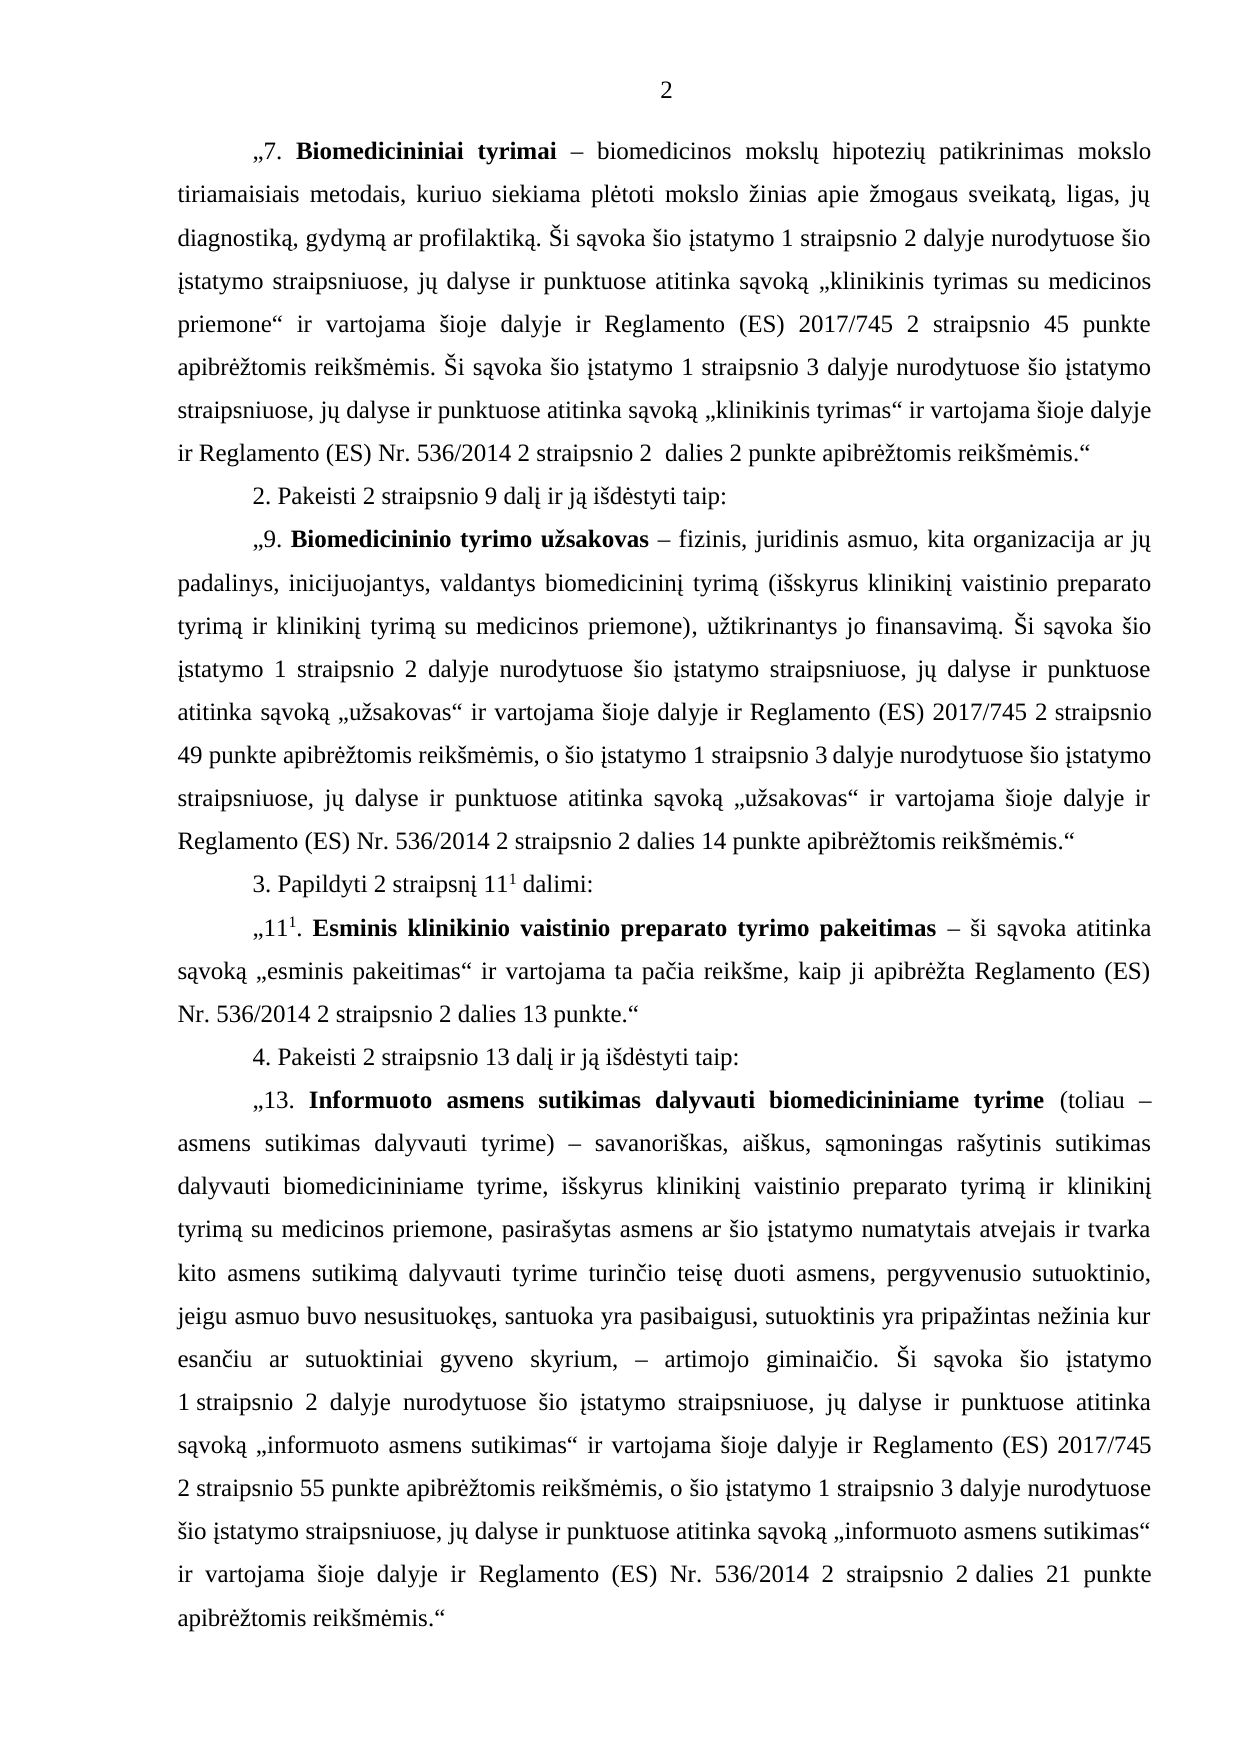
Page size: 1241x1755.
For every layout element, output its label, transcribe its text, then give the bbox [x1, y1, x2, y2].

text „7. Biomedicininiai tyrimai – biomedicinos mokslų hipotezių patikrinimas mokslo tiriamaisiais metodais, kuriuo siekiama plėtoti mokslo žinias apie žmogaus sveikatą, ligas, jų diagnostiką, gydymą ar profilaktiką. Ši sąvoka šio įstatymo 1 straipsnio 2 dalyje nurodytuose šio įstatymo straipsniuose, jų dalyse ir punktuose atitinka sąvoką „klinikinis tyrimas su medicinos priemone“ ir vartojama šioje dalyje ir Reglamento (ES) 2017/745 2 straipsnio 45 punkte apibrėžtomis reikšmėmis. Ši sąvoka šio įstatymo 1 straipsnio 3 dalyje nurodytuose šio įstatymo straipsniuose, jų dalyse ir punktuose atitinka sąvoką „klinikinis tyrimas“ ir vartojama šioje dalyje ir Reglamento (ES) Nr. 536/2014 2 straipsnio 2 dalies 2 punkte apibrėžtomis reikšmėmis.“ [177, 136, 1152, 467]
text „13. Informuoto asmens sutikimas dalyvauti biomedicininiame tyrime (toliau – asmens sutikimas dalyvauti tyrime) – savanoriškas, aiškus, sąmoningas rašytinis sutikimas dalyvauti biomedicininiame tyrime, išskyrus klinikinį vaistinio preparato tyrimą ir klinikinį tyrimą su medicinos priemone, pasirašytas asmens ar šio įstatymo numatytais atvejais ir tvarka kito asmens sutikimą dalyvauti tyrime turinčio teisę duoti asmens, pergyvenusio sutuoktinio, jeigu asmuo buvo nesusituokęs, santuoka yra pasibaigusi, sutuoktinis yra pripažintas nežinia kur esančiu ar sutuoktiniai gyveno skyrium, – artimojo giminaičio. Ši sąvoka šio įstatymo 1 straipsnio 2 dalyje nurodytuose šio įstatymo straipsniuose, jų dalyse ir punktuose atitinka sąvoką „informuoto asmens sutikimas“ ir vartojama šioje dalyje ir Reglamento (ES) 2017/745 2 straipsnio 55 punkte apibrėžtomis reikšmėmis, o šio įstatymo 1 straipsnio 3 dalyje nurodytuose šio įstatymo straipsniuose, jų dalyse ir punktuose atitinka sąvoką „informuoto asmens sutikimas“ ir vartojama šioje dalyje ir Reglamento (ES) Nr. 536/2014 2 straipsnio 2 dalies 21 punkte apibrėžtomis reikšmėmis.“ [177, 1085, 1152, 1631]
text 4. Pakeisti 2 straipsnio 13 dalį ir ją išdėstyti taip: [177, 1042, 1152, 1071]
text „9. Biomedicininio tyrimo užsakovas – fizinis, juridinis asmuo, kita organizacija ar jų padalinys, inicijuojantys, valdantys biomedicininį tyrimą (išskyrus klinikinį vaistinio preparato tyrimą ir klinikinį tyrimą su medicinos priemone), užtikrinantys jo finansavimą. Ši sąvoka šio įstatymo 1 straipsnio 2 dalyje nurodytuose šio įstatymo straipsniuose, jų dalyse ir punktuose atitinka sąvoką „užsakovas“ ir vartojama šioje dalyje ir Reglamento (ES) 2017/745 2 straipsnio 49 punkte apibrėžtomis reikšmėmis, o šio įstatymo 1 straipsnio 3 dalyje nurodytuose šio įstatymo straipsniuose, jų dalyse ir punktuose atitinka sąvoką „užsakovas“ ir vartojama šioje dalyje ir Reglamento (ES) Nr. 536/2014 2 straipsnio 2 dalies 14 punkte apibrėžtomis reikšmėmis.“ [177, 524, 1152, 855]
text 2. Pakeisti 2 straipsnio 9 dalį ir ją išdėstyti taip: [177, 481, 1152, 510]
text „111. Esminis klinikinio vaistinio preparato tyrimo pakeitimas – ši sąvoka atitinka sąvoką „esminis pakeitimas“ ir vartojama ta pačia reikšme, kaip ji apibrėžta Reglamento (ES) Nr. 536/2014 2 straipsnio 2 dalies 13 punkte.“ [177, 913, 1152, 1028]
text 3. Papildyti 2 straipsnį 111 dalimi: [177, 869, 1152, 898]
